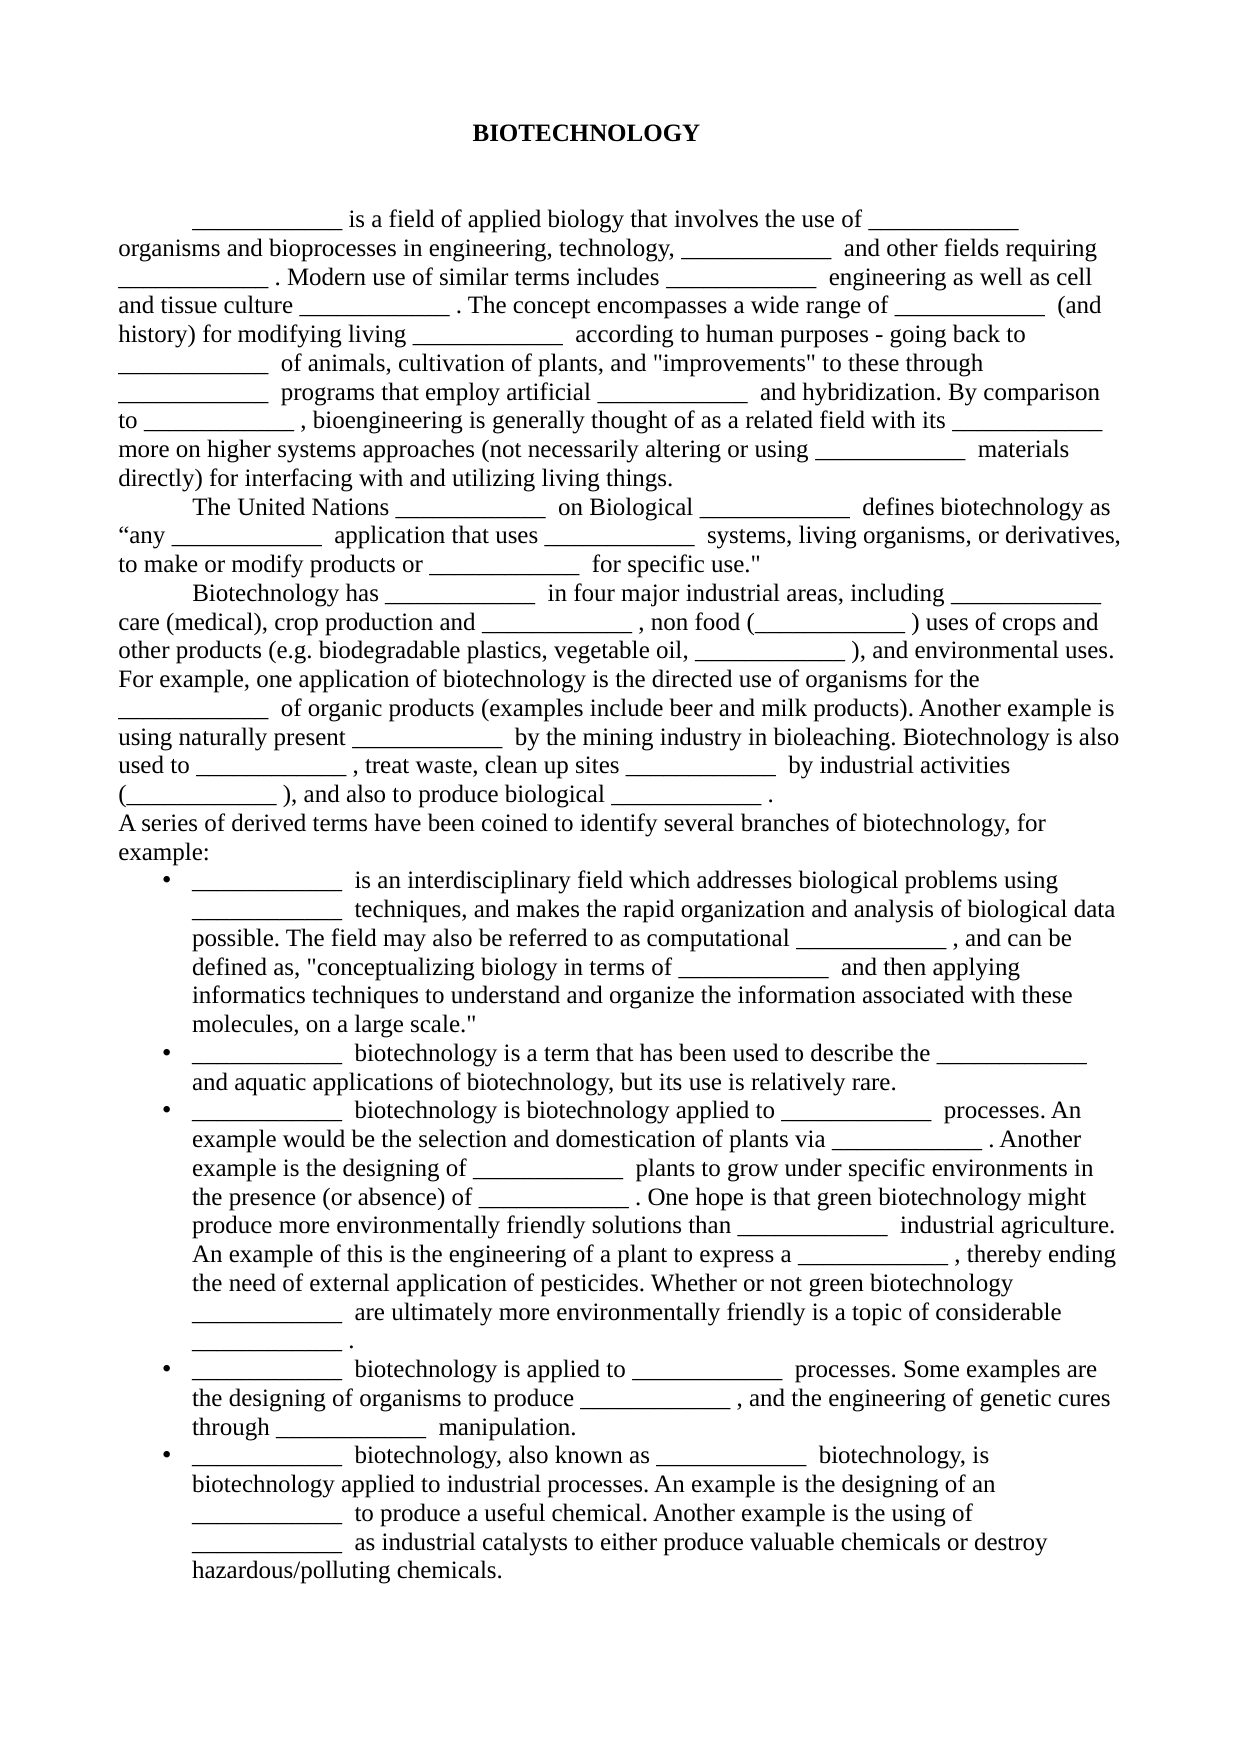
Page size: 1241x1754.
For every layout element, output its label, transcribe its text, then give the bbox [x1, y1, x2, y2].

list ____________ biotechnology, also known as ____________ biotechnology, is biotechnology applied to industrial processes. An example is the designing of an ____________ to produce a useful chemical. Another example is the using of ____________ as industrial catalysts to either produce valuable chemicals or destroy hazardous/polluting chemicals. [162, 1441, 1122, 1584]
list ____________ biotechnology is biotechnology applied to ____________ processes. An example would be the selection and domestication of plants via ____________ . Another example is the designing of ____________ plants to grow under specific environments in the presence (or absence) of ____________ . One hope is that green biotechnology might produce more environmentally friendly solutions than ____________ industrial agriculture. An example of this is the engineering of a plant to express a ____________ , thereby ending the need of external application of pesticides. Whether or not green biotechnology ____________ are ultimately more environmentally friendly is a topic of considerable ____________ . [162, 1096, 1122, 1354]
text The United Nations ____________ on Biological ____________ defines biotechnology as “any ____________ application that uses ____________ systems, living organisms, or derivatives, to make or modify products or ____________ for specific use." [118, 492, 1122, 578]
text For example, one application of biotechnology is the directed use of organisms for the ____________ of organic products (examples include beer and milk products). Another example is using naturally present ____________ by the mining industry in bioleaching. Biotechnology is also used to ____________ , treat waste, clean up sites ____________ by industrial activities (____________ ), and also to produce biological ____________ . [118, 664, 1122, 808]
list ____________ biotechnology is a term that has been used to describe the ____________ and aquatic applications of biotechnology, but its use is relatively rare. [162, 1038, 1122, 1096]
list ____________ biotechnology is applied to ____________ processes. Some examples are the designing of organisms to produce ____________ , and the engineering of genetic cures through ____________ manipulation. [162, 1354, 1122, 1441]
text A series of derived terms have been coined to identify several branches of biotechnology, for example: [118, 808, 1122, 866]
list ____________ is an interdisciplinary field which addresses biological problems using ____________ techniques, and makes the rapid organization and analysis of biological data possible. The field may also be referred to as computational ____________ , and can be defined as, "conceptualizing biology in terms of ____________ and then applying informatics techniques to understand and organize the information associated with these molecules, on a large scale." [162, 866, 1122, 1038]
text BIOTECHNOLOGY [118, 118, 1122, 147]
text Biotechnology has ____________ in four major industrial areas, including ____________ care (medical), crop production and ____________ , non food (____________ ) uses of crops and other products (e.g. biodegradable plastics, vegetable oil, ____________ ), and environmental uses. [118, 578, 1122, 664]
text ____________ is a field of applied biology that involves the use of ____________ organisms and bioprocesses in engineering, technology, ____________ and other fields requiring ____________ . Modern use of similar terms includes ____________ engineering as well as cell and tissue culture ____________ . The concept encompasses a wide range of ____________ (and history) for modifying living ____________ according to human purposes - going back to ____________ of animals, cultivation of plants, and "improvements" to these through ____________ programs that employ artificial ____________ and hybridization. By comparison to ____________ , bioengineering is generally thought of as a related field with its ____________ more on higher systems approaches (not necessarily altering or using ____________ materials directly) for interfacing with and utilizing living things. [118, 204, 1122, 492]
